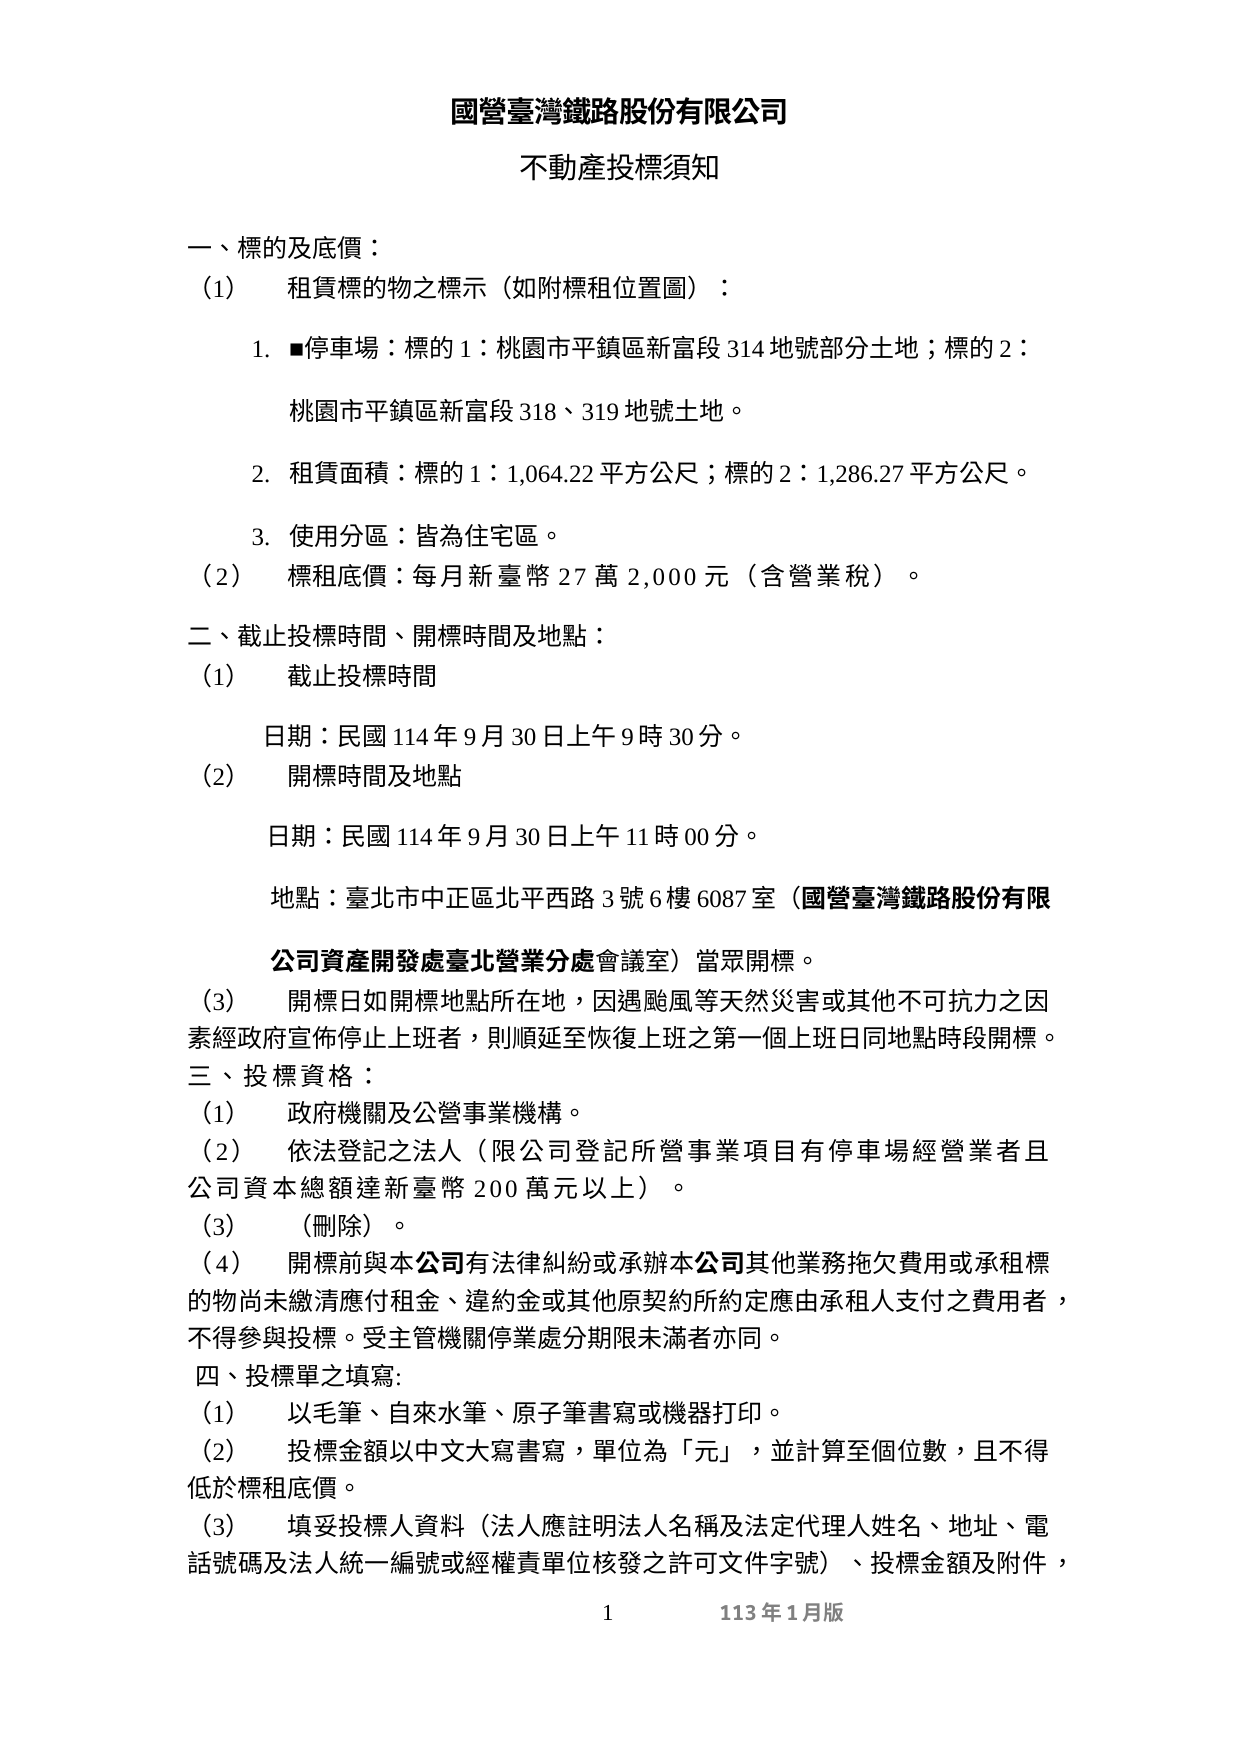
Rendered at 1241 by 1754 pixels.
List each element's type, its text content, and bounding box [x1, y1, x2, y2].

list 開標時間及地點 [187, 755, 1051, 792]
list 投標金額以中文大寫書寫，單位為「元」，並計算至個位數，且不得低於標租底價。 [187, 1430, 1051, 1505]
text 二、截止投標時間、開標時間及地點： [187, 592, 1053, 655]
list 填妥投標人資料（法人應註明法人名稱及法定代理人姓名、地址、電話號碼及法人統一編號或經權責單位核發之許可文件字號）、投標金額及附件，並蓋章。 [187, 1505, 1051, 1580]
list 標租底價：每月新臺幣27萬2,000元（含營業稅）。 [187, 555, 1051, 592]
list 開標前與本公司有法律糾紛或承辦本公司其他業務拖欠費用或承租標的物尚未繳清應付租金、違約金或其他原契約所約定應由承租人支付之費用者，不得參與投標。受主管機關停業處分期限未滿者亦同。 [187, 1242, 1051, 1355]
list 租賃面積：標的1：1,064.22平方公尺；標的2：1,286.27平方公尺。 [251, 430, 1053, 492]
list 使用分區：皆為住宅區。 [251, 492, 1053, 555]
text 日期：民國114年9月30日上午9時30分。 [262, 692, 1053, 755]
text 四、投標單之填寫: [195, 1355, 1053, 1392]
text 三、投標資格： [187, 1055, 1053, 1092]
list ■停車場：標的1：桃園市平鎮區新富段314地號部分土地；標的2：桃園市平鎮區新富段318、319地號土地。 [251, 305, 1053, 430]
list （刪除）。 [187, 1205, 1051, 1242]
list 以毛筆、自來水筆、原子筆書寫或機器打印。 [187, 1392, 1051, 1430]
text 地點：臺北市中正區北平西路3號6樓6087室（國營臺灣鐵路股份有限公司資產開發處臺北營業分處會議室）當眾開標。 [271, 855, 1053, 980]
list 租賃標的物之標示（如附標租位置圖）： [187, 267, 1051, 305]
text 不動產投標須知 [187, 149, 1053, 186]
list 開標日如開標地點所在地，因遇颱風等天然災害或其他不可抗力之因素經政府宣佈停止上班者，則順延至恢復上班之第一個上班日同地點時段開標。 [187, 980, 1051, 1055]
list 截止投標時間 [187, 655, 1051, 692]
text 國營臺灣鐵路股份有限公司 [187, 92, 1053, 130]
list 依法登記之法人（限公司登記所營事業項目有停車場經營業者且公司資本總額達新臺幣200萬元以上）。 [187, 1130, 1051, 1205]
text 一、標的及底價： [187, 205, 1053, 267]
text 日期：民國114年9月30日上午11時00分。 [263, 792, 1053, 855]
list 政府機關及公營事業機構。 [187, 1092, 1051, 1130]
